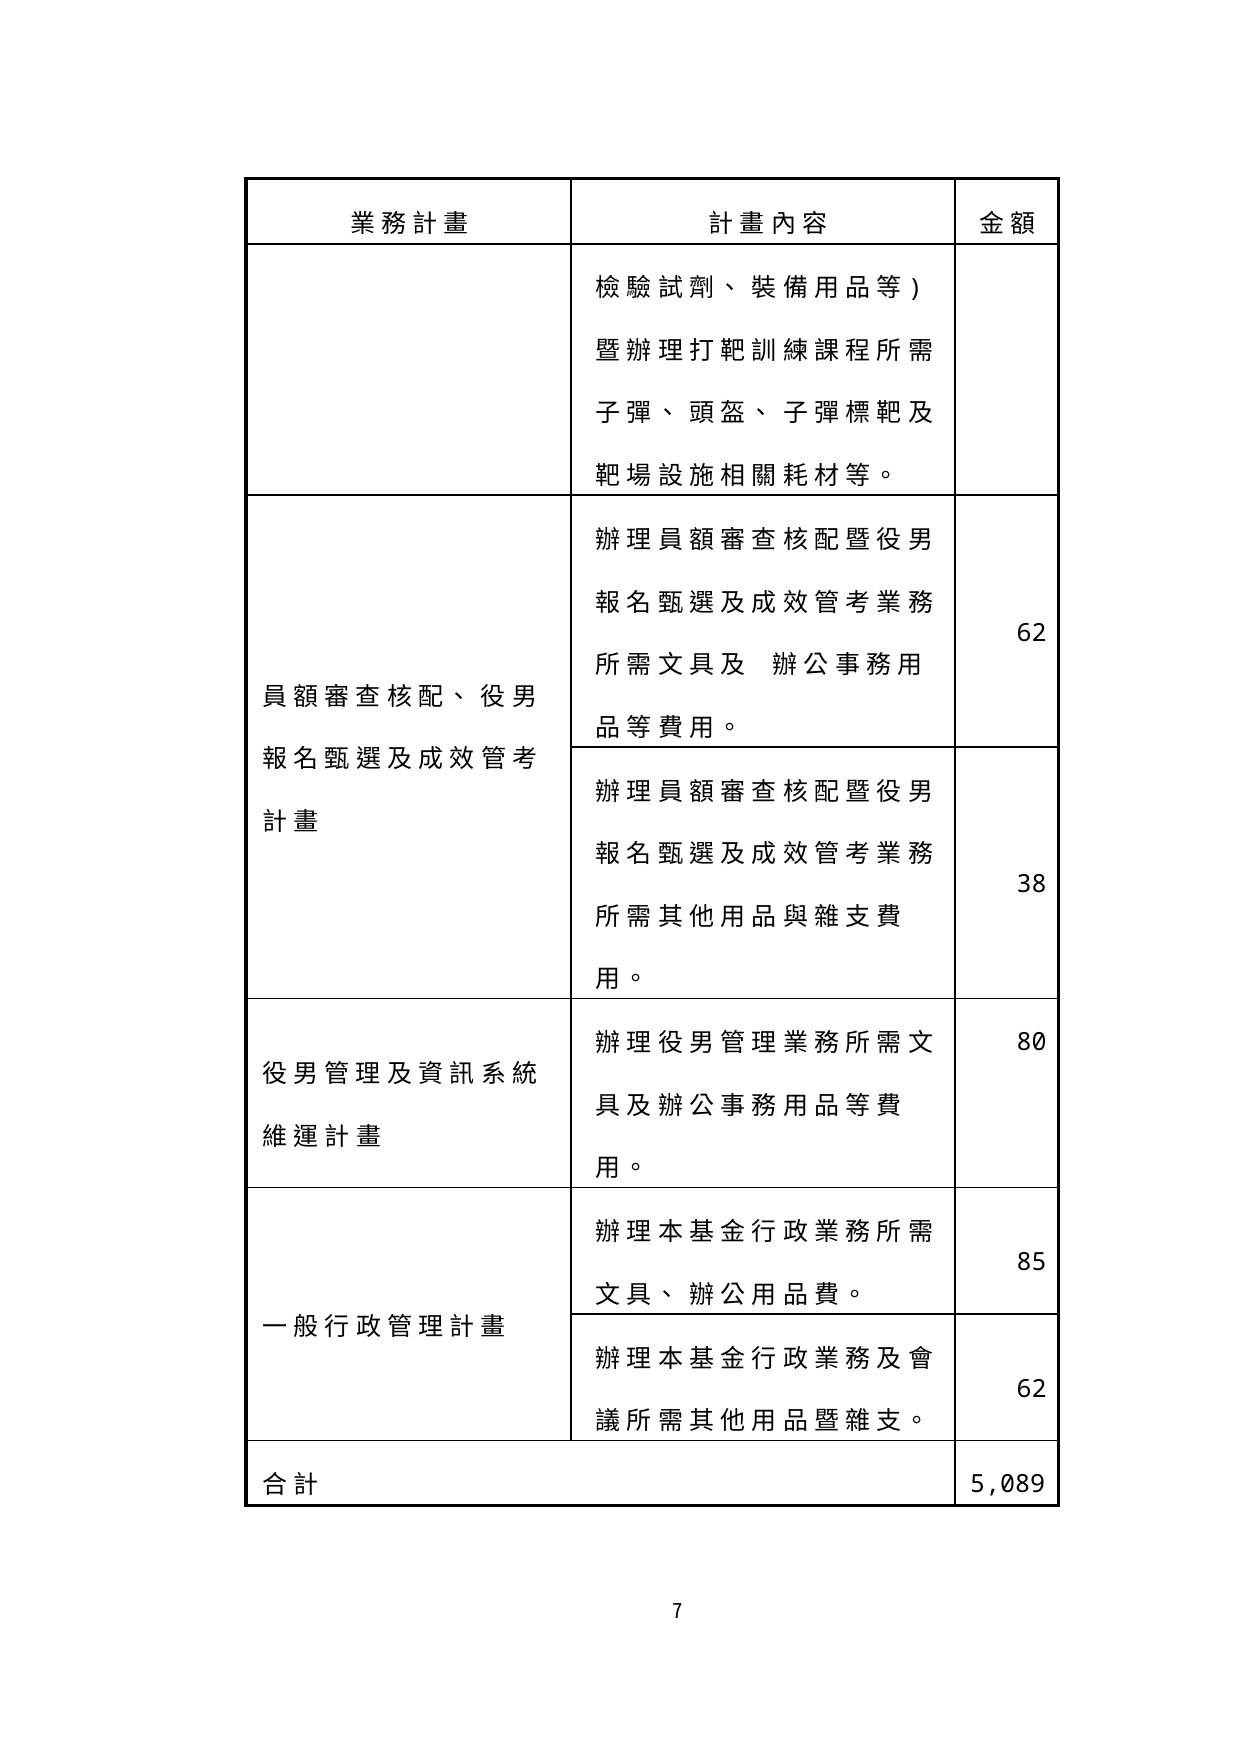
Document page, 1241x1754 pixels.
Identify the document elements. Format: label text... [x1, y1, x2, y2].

table_cell 辦理本基金行政業務所需文具、辦公用品費。 [572, 1188, 954, 1313]
table_cell 役男管理及資訊系統維運計畫 [248, 999, 570, 1187]
table_cell 一般行政管理計畫 [248, 1188, 570, 1440]
table_cell 38 [956, 748, 1057, 997]
table_cell 5,089 [956, 1441, 1057, 1504]
table_cell 80 [956, 999, 1057, 1187]
table_header 業務計畫 [248, 180, 570, 243]
table_cell 辦理本基金行政業務及會議所需其他用品暨雜支。 [572, 1315, 954, 1440]
table_cell 檢驗試劑、裝備用品等)暨辦理打靶訓練課程所需子彈、頭盔、子彈標靶及靶場設施相關耗材等。 [572, 245, 954, 494]
table_cell [956, 245, 1057, 494]
table_cell 辦理員額審查核配暨役男報名甄選及成效管考業務所需其他用品與雜支費用。 [572, 748, 954, 997]
table_cell 辦理役男管理業務所需文具及辦公事務用品等費用。 [572, 999, 954, 1187]
table_cell [248, 245, 570, 494]
table_header 金額 [956, 180, 1057, 243]
table_cell 85 [956, 1188, 1057, 1313]
table_cell 合計 [248, 1441, 954, 1504]
table_cell 62 [956, 1315, 1057, 1440]
table_header 計畫內容 [572, 180, 954, 243]
table_cell 員額審查核配、役男報名甄選及成效管考計畫 [248, 496, 570, 997]
table_cell 62 [956, 496, 1057, 746]
table_cell 辦理員額審查核配暨役男報名甄選及成效管考業務所需文具及 辦公事務用品等費用。 [572, 496, 954, 746]
